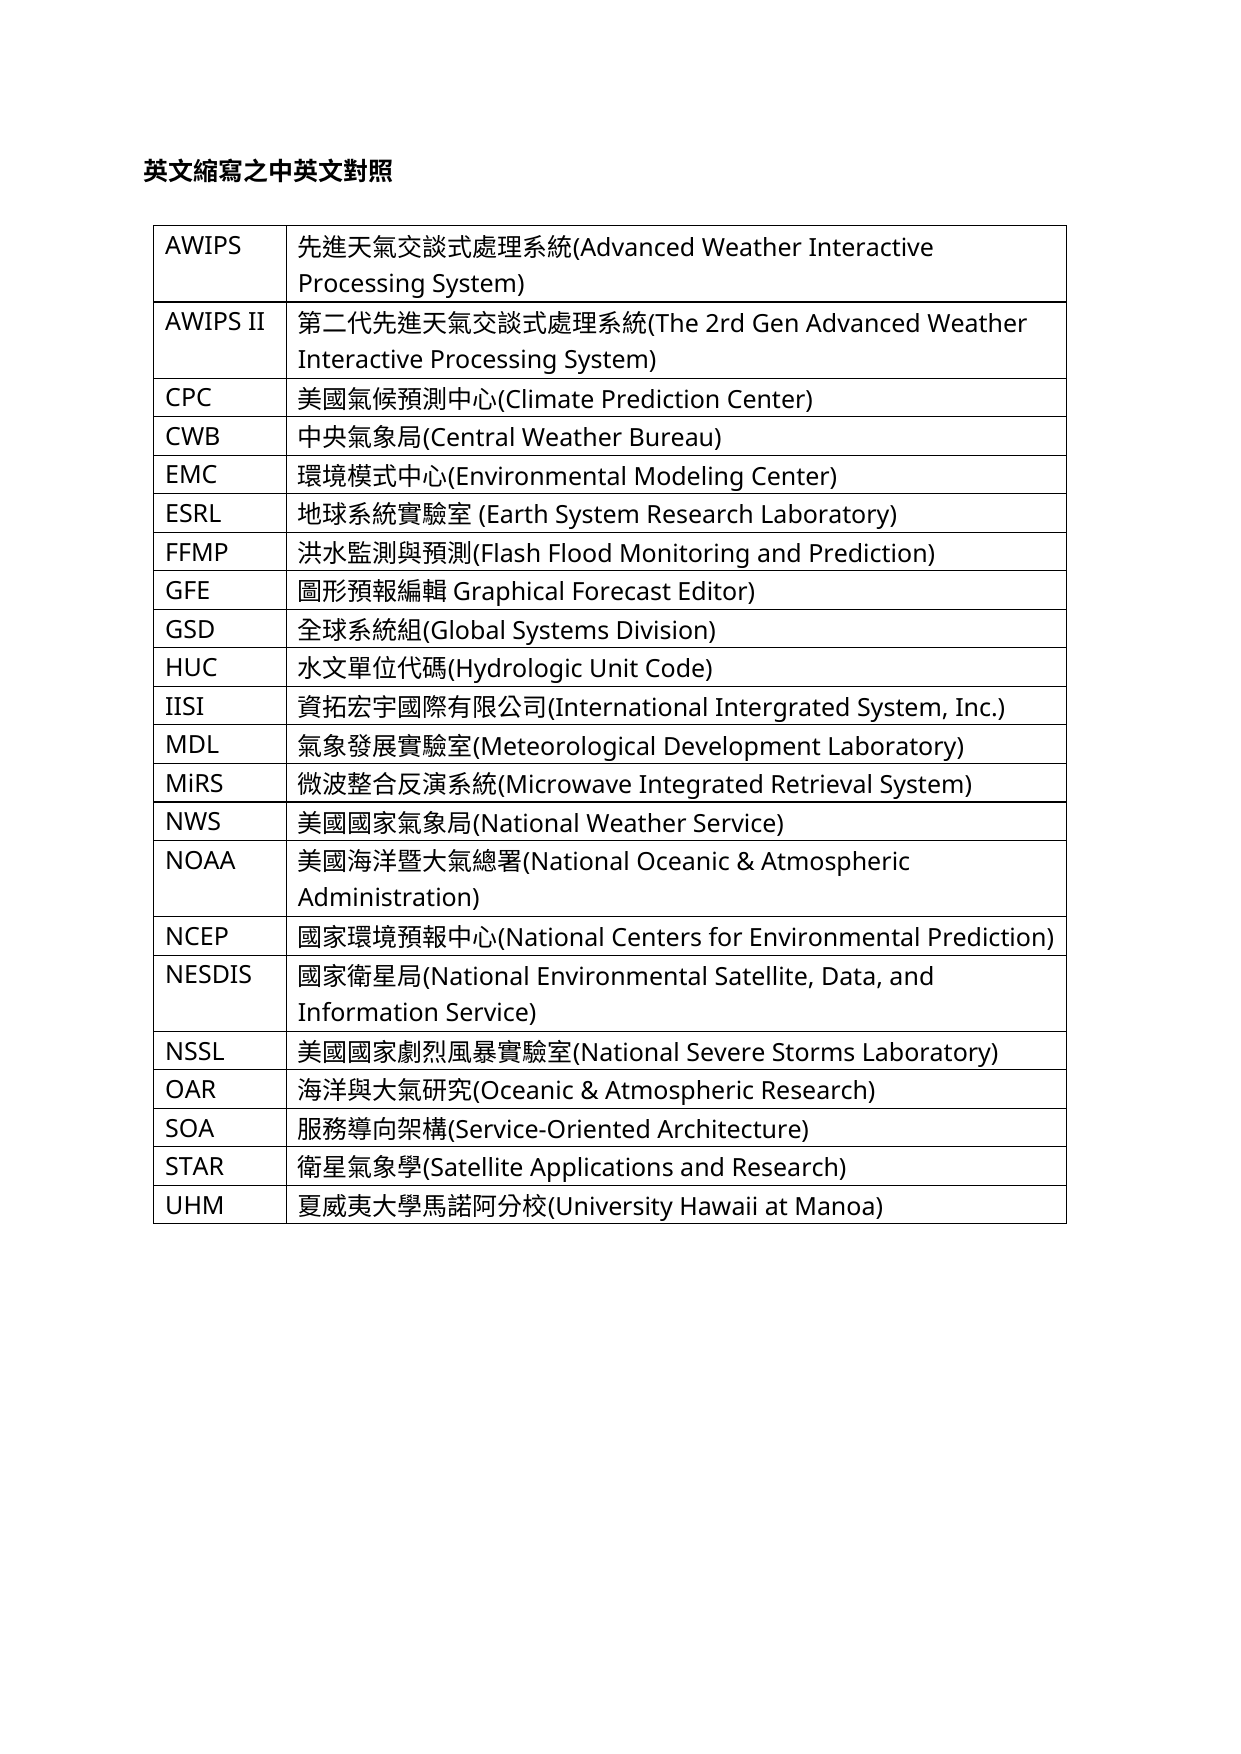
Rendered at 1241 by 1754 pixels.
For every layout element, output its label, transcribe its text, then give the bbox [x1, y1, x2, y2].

table_cell 資拓宏宇國際有限公司(International Intergrated System, Inc.) [287, 687, 1066, 724]
table_cell CWB [154, 417, 286, 454]
table_cell 美國海洋暨大氣總署(National Oceanic & Atmospheric Administration) [287, 841, 1066, 916]
table_cell 美國氣候預測中心(Climate Prediction Center) [287, 379, 1066, 416]
table_cell STAR [154, 1147, 286, 1185]
table_cell 美國國家氣象局(National Weather Service) [287, 803, 1066, 840]
table_cell GSD [154, 610, 286, 647]
table_cell 第二代先進天氣交談式處理系統(The 2rd Gen Advanced Weather Interactive Processing System) [287, 303, 1066, 377]
table_cell MiRS [154, 764, 286, 801]
table_cell ESRL [154, 494, 286, 532]
text 英文縮寫之中英文對照 [118, 150, 1122, 188]
table_cell 水文單位代碼(Hydrologic Unit Code) [287, 648, 1066, 686]
table_header AWIPS [154, 226, 286, 301]
table_cell 洪水監測與預測(Flash Flood Monitoring and Prediction) [287, 533, 1066, 570]
table_cell 微波整合反演系統(Microwave Integrated Retrieval System) [287, 764, 1066, 801]
table_cell NSSL [154, 1032, 286, 1069]
table_cell 地球系統實驗室 (Earth System Research Laboratory) [287, 494, 1066, 532]
table_cell 海洋與大氣研究(Oceanic & Atmospheric Research) [287, 1070, 1066, 1108]
table_cell UHM [154, 1186, 286, 1223]
table_cell SOA [154, 1109, 286, 1146]
table_cell NWS [154, 803, 286, 840]
table_cell 國家環境預報中心(National Centers for Environmental Prediction) [287, 917, 1066, 954]
table_cell NESDIS [154, 956, 286, 1031]
table_cell 衛星氣象學(Satellite Applications and Research) [287, 1147, 1066, 1185]
table_cell HUC [154, 648, 286, 686]
table_cell 圖形預報編輯Graphical Forecast Editor) [287, 571, 1066, 609]
table_cell 服務導向架構(Service-Oriented Architecture) [287, 1109, 1066, 1146]
table_cell GFE [154, 571, 286, 609]
table_cell OAR [154, 1070, 286, 1108]
table_cell 環境模式中心(Environmental Modeling Center) [287, 456, 1066, 493]
table_cell AWIPS II [154, 303, 286, 377]
table_cell 全球系統組(Global Systems Division) [287, 610, 1066, 647]
table_cell 夏威夷大學馬諾阿分校(University Hawaii at Manoa) [287, 1186, 1066, 1223]
table_cell IISI [154, 687, 286, 724]
table_cell MDL [154, 725, 286, 763]
table_cell 國家衛星局(National Environmental Satellite, Data, and Information Service) [287, 956, 1066, 1031]
table_cell CPC [154, 379, 286, 416]
table_cell 美國國家劇烈風暴實驗室(National Severe Storms Laboratory) [287, 1032, 1066, 1069]
table_cell EMC [154, 456, 286, 493]
table_cell 氣象發展實驗室(Meteorological Development Laboratory) [287, 725, 1066, 763]
table_cell FFMP [154, 533, 286, 570]
table_cell NOAA [154, 841, 286, 916]
table_cell 中央氣象局(Central Weather Bureau) [287, 417, 1066, 454]
table_header 先進天氣交談式處理系統(Advanced Weather Interactive Processing System) [287, 226, 1066, 301]
table_cell NCEP [154, 917, 286, 954]
